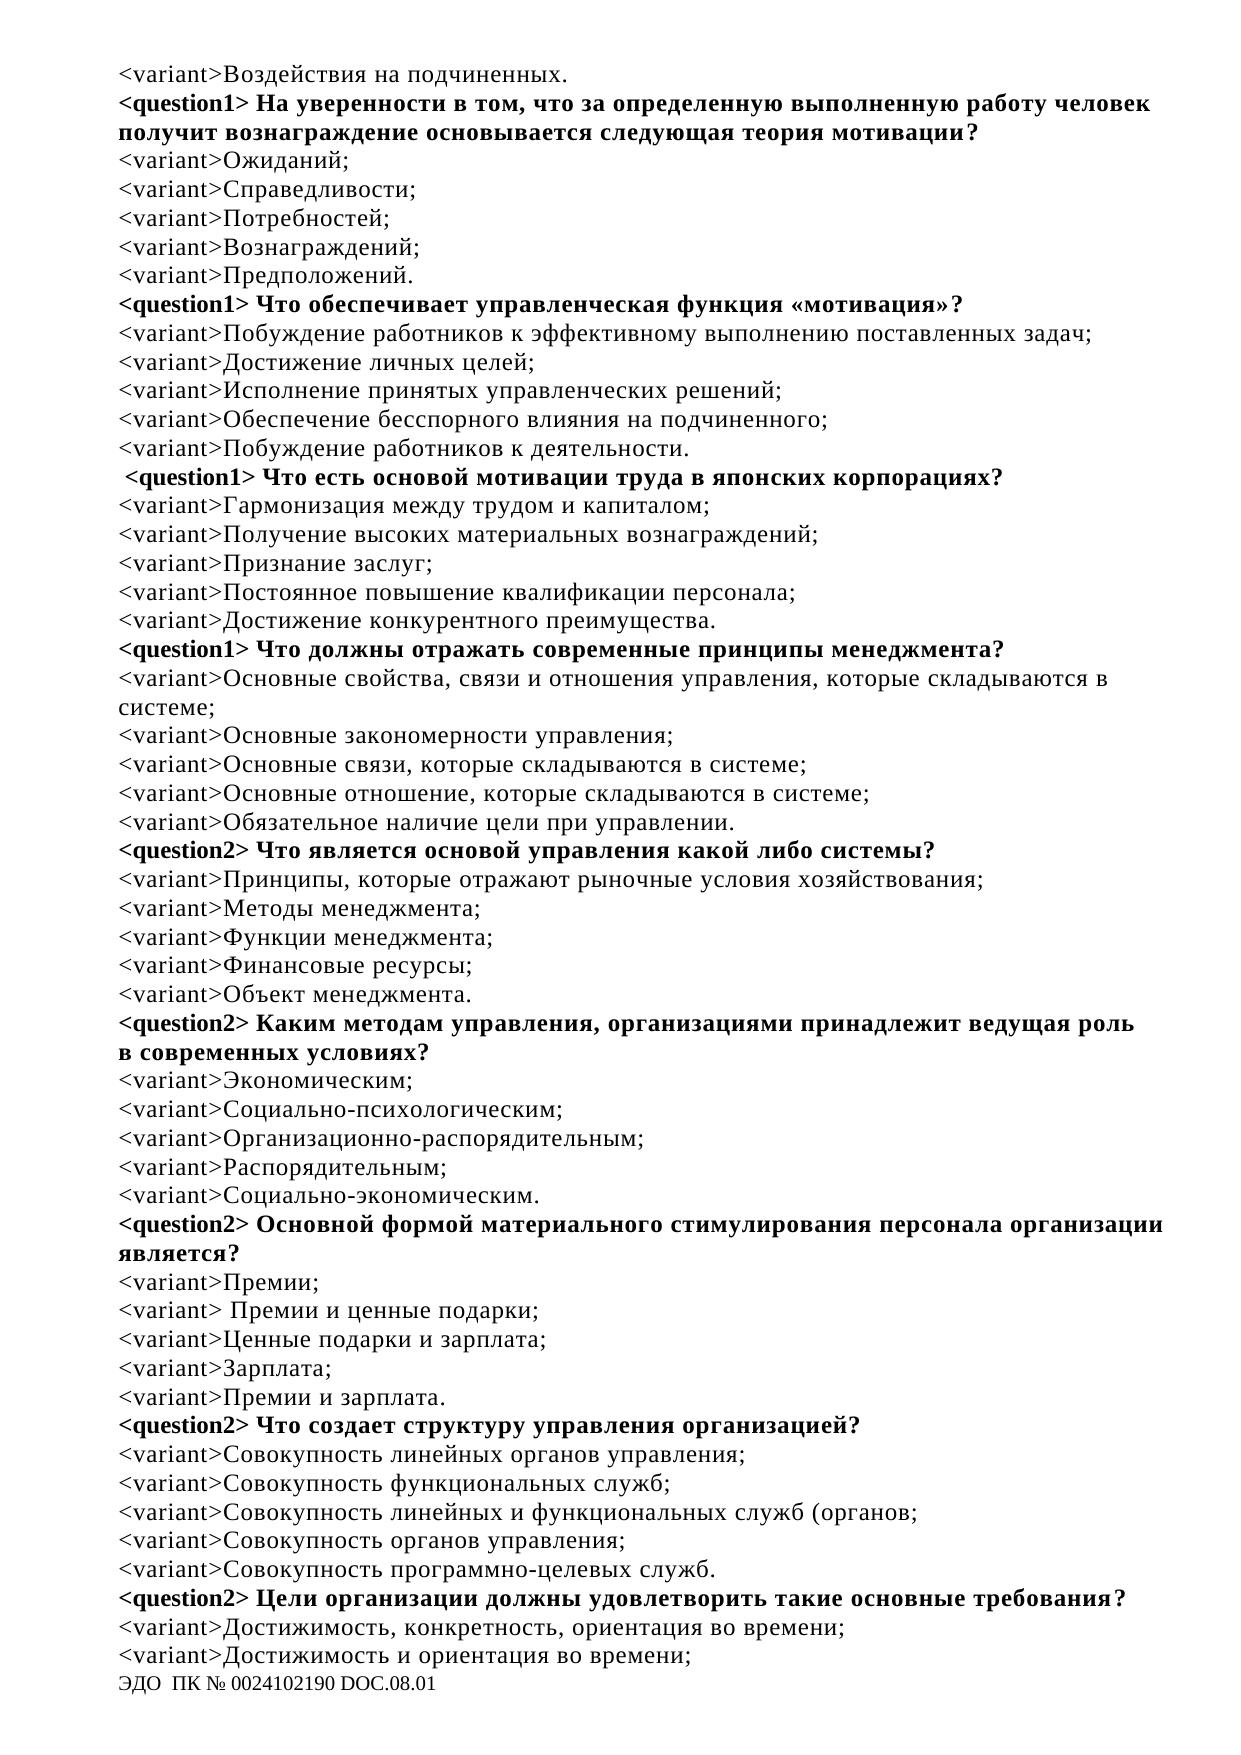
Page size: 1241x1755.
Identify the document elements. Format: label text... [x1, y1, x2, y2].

text <question1> Что должны отражать современные принципы менеджмента? [118, 634, 1181, 663]
text <variant>Обязательное наличие цели при управлении. [118, 807, 1181, 835]
text <variant>Зарплата; [118, 1353, 1181, 1382]
text <variant>Премии; [118, 1267, 1181, 1295]
text <variant>Принципы, которые отражают рыночные условия хозяйствования; [118, 864, 1181, 893]
text <variant>Достижимость и ориентация во времени; [118, 1640, 1181, 1669]
text <variant>Экономическим; [118, 1065, 1181, 1094]
text <variant>Основные свойства, связи и отношения управления, которые складываются в системе; [118, 663, 1181, 720]
text <question1> Что обеспечивает управленческая функция «мотивация»? [118, 289, 1181, 318]
text <variant>Справедливости; [118, 174, 1181, 203]
text <variant>Премии и зарплата. [118, 1382, 1181, 1410]
text <variant>Функции менеджмента; [118, 922, 1181, 950]
text <variant>Совокупность линейных органов управления; [118, 1439, 1181, 1468]
text <variant>Обеспечение бесспорного влияния на подчиненного; [118, 404, 1181, 433]
text <variant>Получение высоких материальных вознаграждений; [118, 519, 1181, 548]
text <question1> На уверенности в том, что за определенную выполненную работу человек получит вознаграждение основывается следующая теория мотивации? [118, 88, 1181, 145]
text <variant>Достижимость, конкретность, ориентация во времени; [118, 1612, 1181, 1640]
text <variant>Социально-экономическим. [118, 1180, 1181, 1209]
text <variant> Премии и ценные подарки; [118, 1295, 1181, 1324]
text <variant>Исполнение принятых управленческих решений; [118, 375, 1181, 404]
text <question2> Каким методам управления, организациями принадлежит ведущая роль в современных условиях? [118, 1008, 1181, 1065]
text <variant>Постоянное повышение квалификации персонала; [118, 577, 1181, 605]
text <variant>Финансовые ресурсы; [118, 950, 1181, 979]
text <variant>Признание заслуг; [118, 548, 1181, 577]
text <variant>Вознаграждений; [118, 232, 1181, 260]
text <variant>Совокупность органов управления; [118, 1525, 1181, 1554]
text <variant>Предположений. [118, 260, 1181, 289]
text <question1> Что есть основой мотивации труда в японских корпорациях? [118, 462, 1181, 490]
text <question2> Что создает структуру управления организацией? [118, 1410, 1181, 1439]
text <question2> Основной формой материального стимулирования персонала организации является? [118, 1209, 1181, 1267]
text <variant>Совокупность программно-целевых служб. [118, 1554, 1181, 1583]
text <variant>Воздействия на подчиненных. [118, 59, 1181, 88]
text <variant>Совокупность линейных и функциональных служб (органов; [118, 1497, 1181, 1525]
text <variant>Основные закономерности управления; [118, 720, 1181, 749]
text <variant>Побуждение работников к эффективному выполнению поставленных задач; [118, 318, 1181, 347]
text <variant>Совокупность функциональных служб; [118, 1468, 1181, 1497]
text <variant>Организационно-распорядительным; [118, 1123, 1181, 1152]
text <variant>Достижение личных целей; [118, 347, 1181, 375]
text <question2> Что является основой управления какой либо системы? [118, 835, 1181, 864]
text <variant>Ожиданий; [118, 145, 1181, 174]
text <variant>Гармонизация между трудом и капиталом; [118, 490, 1181, 519]
text <variant>Достижение конкурентного преимущества. [118, 605, 1181, 634]
text <variant>Объект менеджмента. [118, 979, 1181, 1008]
text <variant>Основные связи, которые складываются в системе; [118, 749, 1181, 778]
text <variant>Распорядительным; [118, 1152, 1181, 1180]
text <variant>Социально-психологическим; [118, 1094, 1181, 1123]
text <variant>Побуждение работников к деятельности. [118, 433, 1181, 462]
text <variant>Основные отношение, которые складываются в системе; [118, 778, 1181, 807]
text <variant>Методы менеджмента; [118, 893, 1181, 922]
text <variant>Потребностей; [118, 203, 1181, 232]
text <variant>Ценные подарки и зарплата; [118, 1324, 1181, 1353]
text <question2> Цели организации должны удовлетворить такие основные требования? [118, 1583, 1181, 1612]
